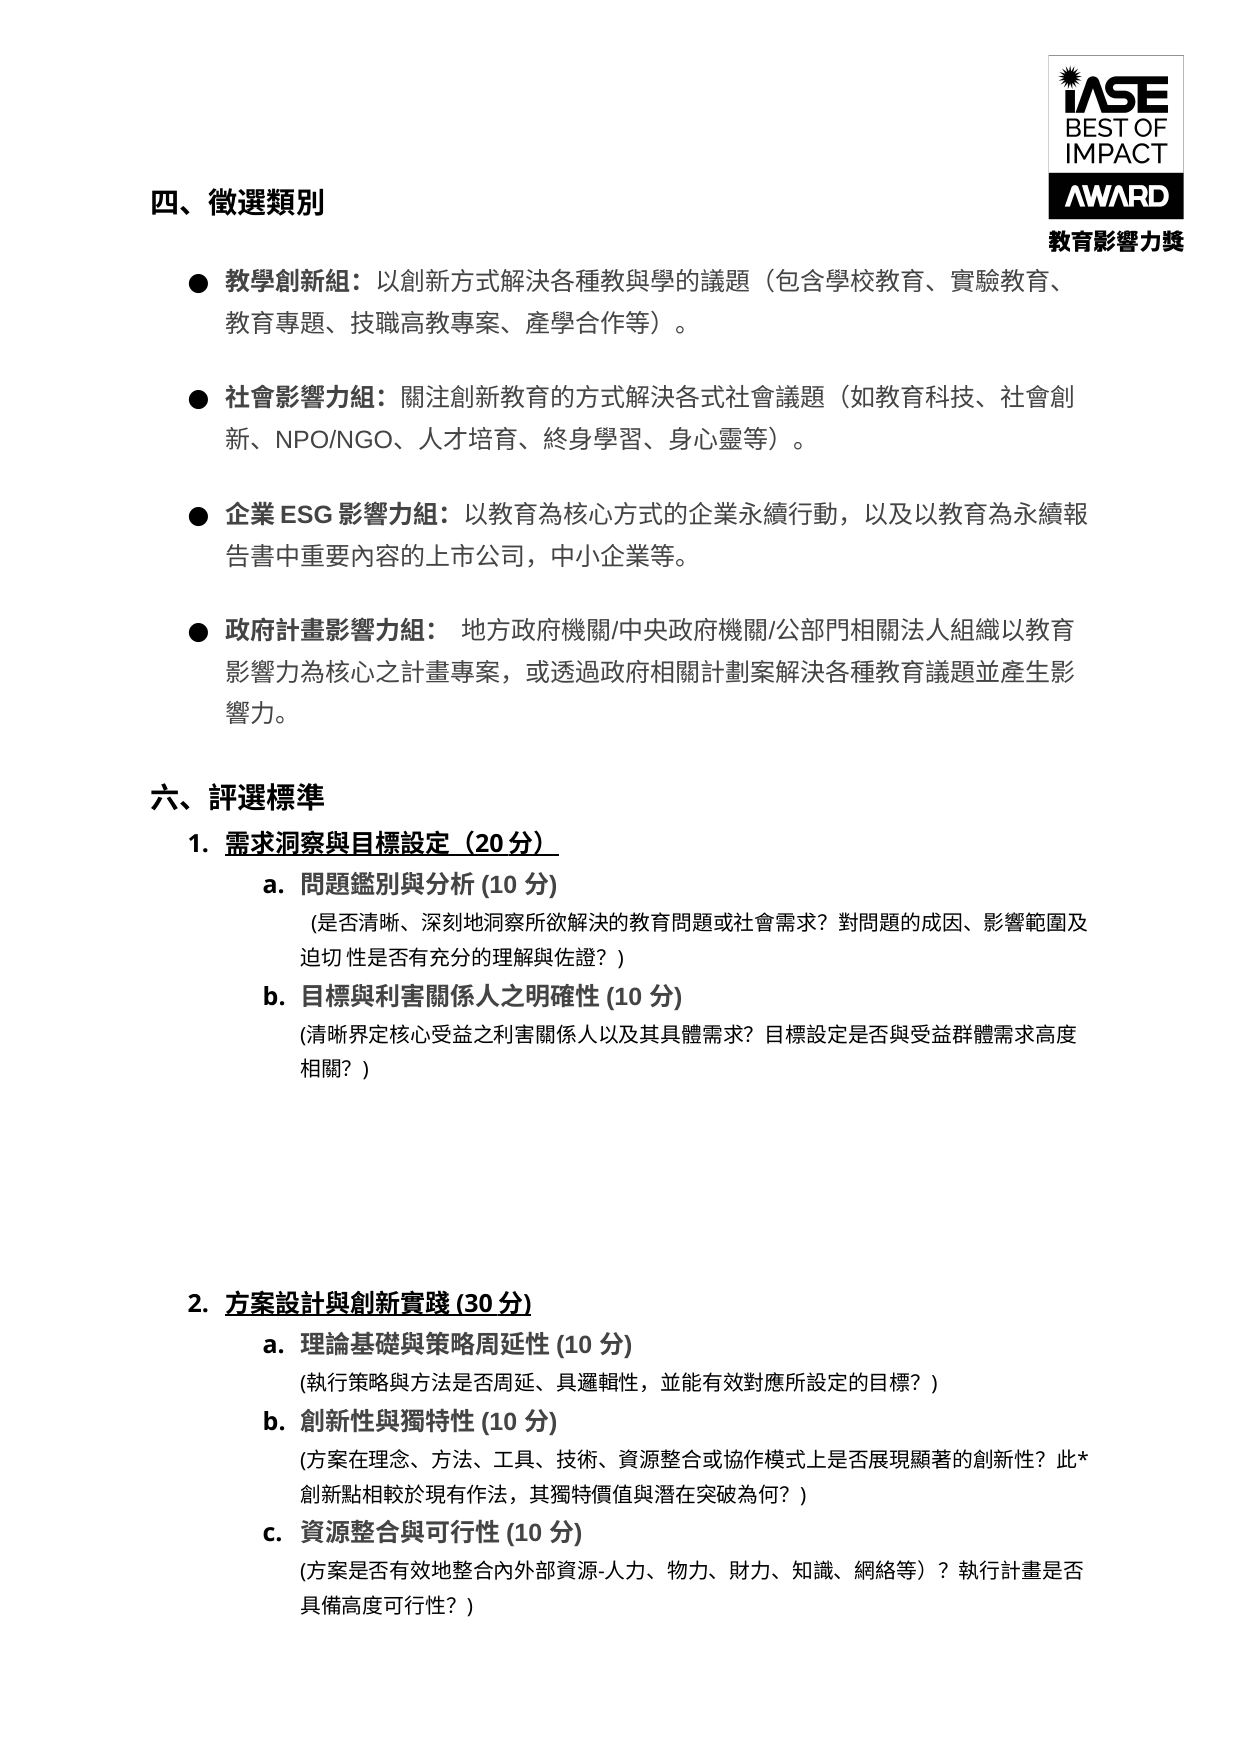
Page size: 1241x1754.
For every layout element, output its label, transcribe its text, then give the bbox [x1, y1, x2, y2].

list 政府計畫影響力組： 地方政府機關/中央政府機關/公部門相關法人組織以教育影響力為核心之計畫專案，或透過政府相關計劃案解決各種教育議題並產生影響力。 [187, 611, 1090, 730]
text (是否清晰、深刻地洞察所欲解決的教育問題或社會需求？對問題的成因、影響範圍及迫切 性是否有充分的理解與佐證？) [300, 907, 1090, 972]
text (方案在理念、方法、工具、技術、資源整合或協作模式上是否展現顯著的創新性？此*創新點相較於現有作法，其獨特價值與潛在突破為何？) [300, 1443, 1090, 1508]
list 問題鑑別與分析 (10 分) [262, 865, 1090, 901]
list 需求洞察與目標設定（20分） [187, 823, 1090, 859]
list 企業ESG影響力組：以教育為核心方式的企業永續行動，以及以教育為永續報告書中重要內容的上市公司，中小企業等。 [187, 494, 1090, 572]
list 理論基礎與策略周延性 (10 分) [262, 1325, 1090, 1361]
list 教學創新組：以創新方式解決各種教與學的議題（包含學校教育、實驗教育、教育專題、技職高教專案、產學合作等）。 [187, 262, 1090, 339]
list 方案設計與創新實踐 (30分) [187, 1283, 1090, 1319]
list 創新性與獨特性 (10 分) [262, 1401, 1090, 1438]
text (清晰界定核心受益之利害關係人以及其具體需求？目標設定是否與受益群體需求高度相關？) [300, 1018, 1090, 1083]
text 六、評選標準 [150, 775, 1090, 817]
text (方案是否有效地整合內外部資源-人力、物力、財力、知識、網絡等）？執行計畫是否具備高度可行性？) [300, 1554, 1090, 1619]
list 目標與利害關係人之明確性 (10 分) [262, 976, 1090, 1012]
list 資源整合與可行性 (10 分) [262, 1513, 1090, 1549]
text (執行策略與方法是否周延、具邏輯性，並能有效對應所設定的目標？) [300, 1367, 1090, 1397]
list 社會影響力組：關注創新教育的方式解決各式社會議題（如教育科技、社會創新、NPO/NGO、人才培育、終身學習、身心靈等）。 [187, 378, 1090, 456]
text 四、徵選類別 [150, 180, 1090, 222]
